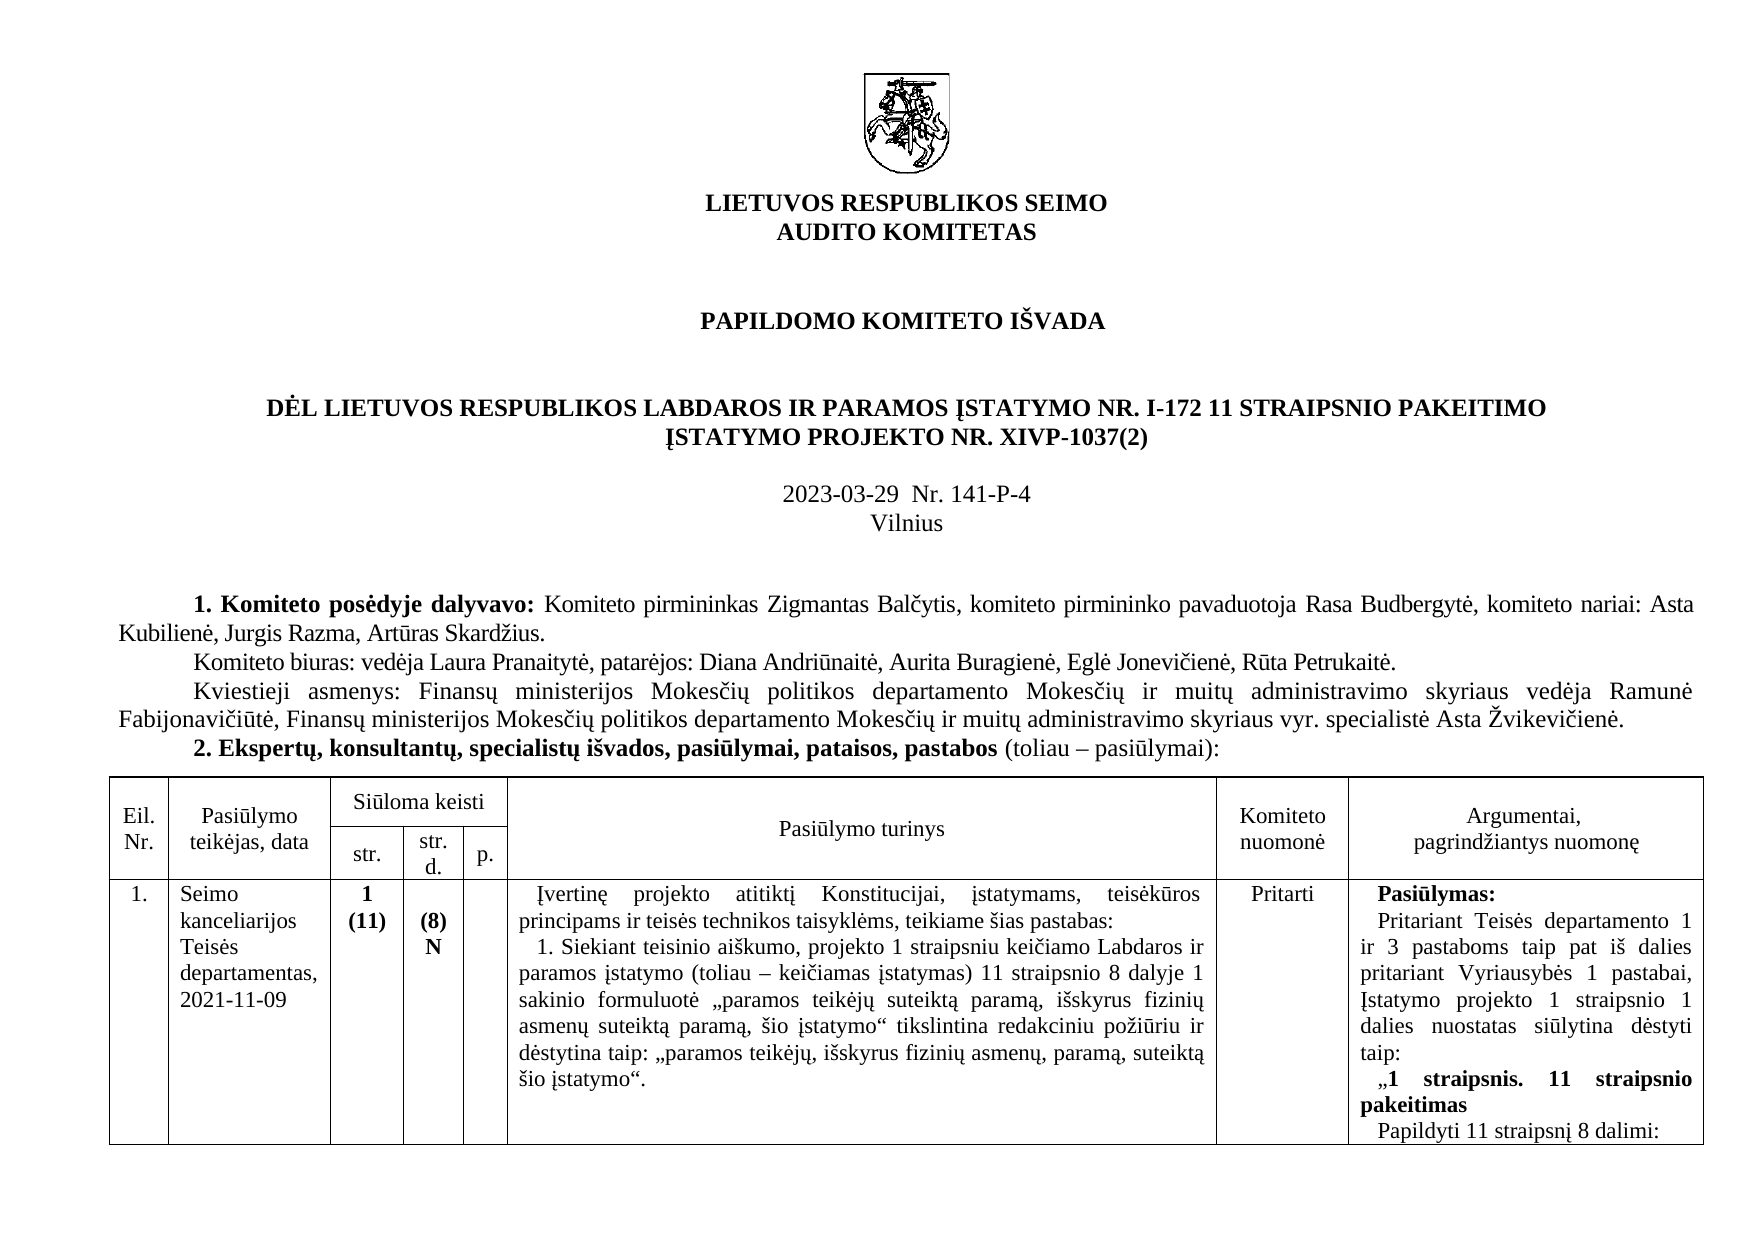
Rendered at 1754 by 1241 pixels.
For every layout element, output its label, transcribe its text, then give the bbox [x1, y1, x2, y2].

text LIETUVOS RESPUBLIKOS SEIMO [118, 188, 1695, 217]
table_cell Įvertinę projekto atitiktį Konstitucijai, įstatymams, teisėkūros principams ir teisės technikos taisyklėms, teikiame šias pastabas: 1. Siekiant teisinio aiškumo, projekto 1 straipsniu keičiamo Labdaros ir paramos įstatymo (toliau – keičiamas įstatymas) 11 straipsnio 8 dalyje 1 sakinio formuluotė „paramos teikėjų suteiktą paramą, išskyrus fizinių asmenų suteiktą paramą, šio įstatymo“ tikslintina redakciniu požiūriu ir dėstytina taip: „paramos teikėjų, išskyrus fizinių asmenų, paramą, suteiktą šio įstatymo“. [508, 880, 1216, 1144]
table_cell str. d. [404, 827, 463, 879]
table_cell str. [331, 827, 403, 879]
table_cell Pritarti [1217, 880, 1348, 1144]
text PAPILDOMO KOMITETO IŠVADA [118, 303, 1695, 336]
text 2023-03-29 Nr. 141-P-4 [118, 479, 1695, 508]
table_header Argumentai, pagrindžiantys nuomonę [1349, 778, 1703, 879]
table_cell p. [464, 827, 507, 879]
table_header Komiteto nuomonė [1217, 778, 1348, 879]
table_header Pasiūlymo turinys [508, 778, 1216, 879]
table_cell Seimo kanceliarijos Teisės departamentas, 2021-11-09 [169, 880, 330, 1144]
table_cell 1. [110, 880, 168, 1144]
table_cell Pasiūlymas: Pritariant Teisės departamento 1 ir 3 pastaboms taip pat iš dalies pritariant Vyriausybės 1 pastabai, Įstatymo projekto 1 straipsnio 1 dalies nuostatas siūlytina dėstyti taip: „1 straipsnis. 11 straipsnio pakeitimas Papildyti 11 straipsnį 8 dalimi: [1349, 880, 1703, 1144]
table_header Eil. Nr. [110, 778, 168, 879]
text DĖL LIETUVOS RESPUBLIKOS LABDAROS IR PARAMOS ĮSTATYMO NR. I-172 11 STRAIPSNIO PAKEITIMO [118, 393, 1695, 422]
text 1. Komiteto posėdyje dalyvavo: Komiteto pirmininkas Zigmantas Balčytis, komiteto pirmininko pavaduotoja Rasa Budbergytė, komiteto nariai: Asta Kubilienė, Jurgis Razma, Artūras Skardžius. [118, 589, 1695, 647]
text Kviestieji asmenys: Finansų ministerijos Mokesčių politikos departamento Mokesčių ir muitų administravimo skyriaus vedėja Ramunė Fabijonavičiūtė, Finansų ministerijos Mokesčių politikos departamento Mokesčių ir muitų administravimo skyriaus vyr. specialistė Asta Žvikevičienė. [118, 676, 1695, 733]
text Vilnius [118, 508, 1695, 537]
text AUDITO KOMITETAS [118, 217, 1695, 246]
subtitle 2. Ekspertų, konsultantų, specialistų išvados, pasiūlymai, pataisos, pastabos (toliau – pasiūlymai): [118, 733, 1695, 762]
table_header Siūloma keisti [331, 778, 507, 826]
table_header Pasiūlymo teikėjas, data [169, 778, 330, 879]
table_cell 1 (11) [331, 880, 403, 1144]
subtitle ĮSTATYMO PROJEKTO NR. XIVP-1037(2) [118, 422, 1695, 451]
table_cell (8) N [404, 880, 463, 1144]
text Komiteto biuras: vedėja Laura Pranaitytė, patarėjos: Diana Andriūnaitė, Aurita Buragienė, Eglė Jonevičienė, Rūta Petrukaitė. [118, 647, 1695, 676]
table_cell [464, 880, 507, 1144]
